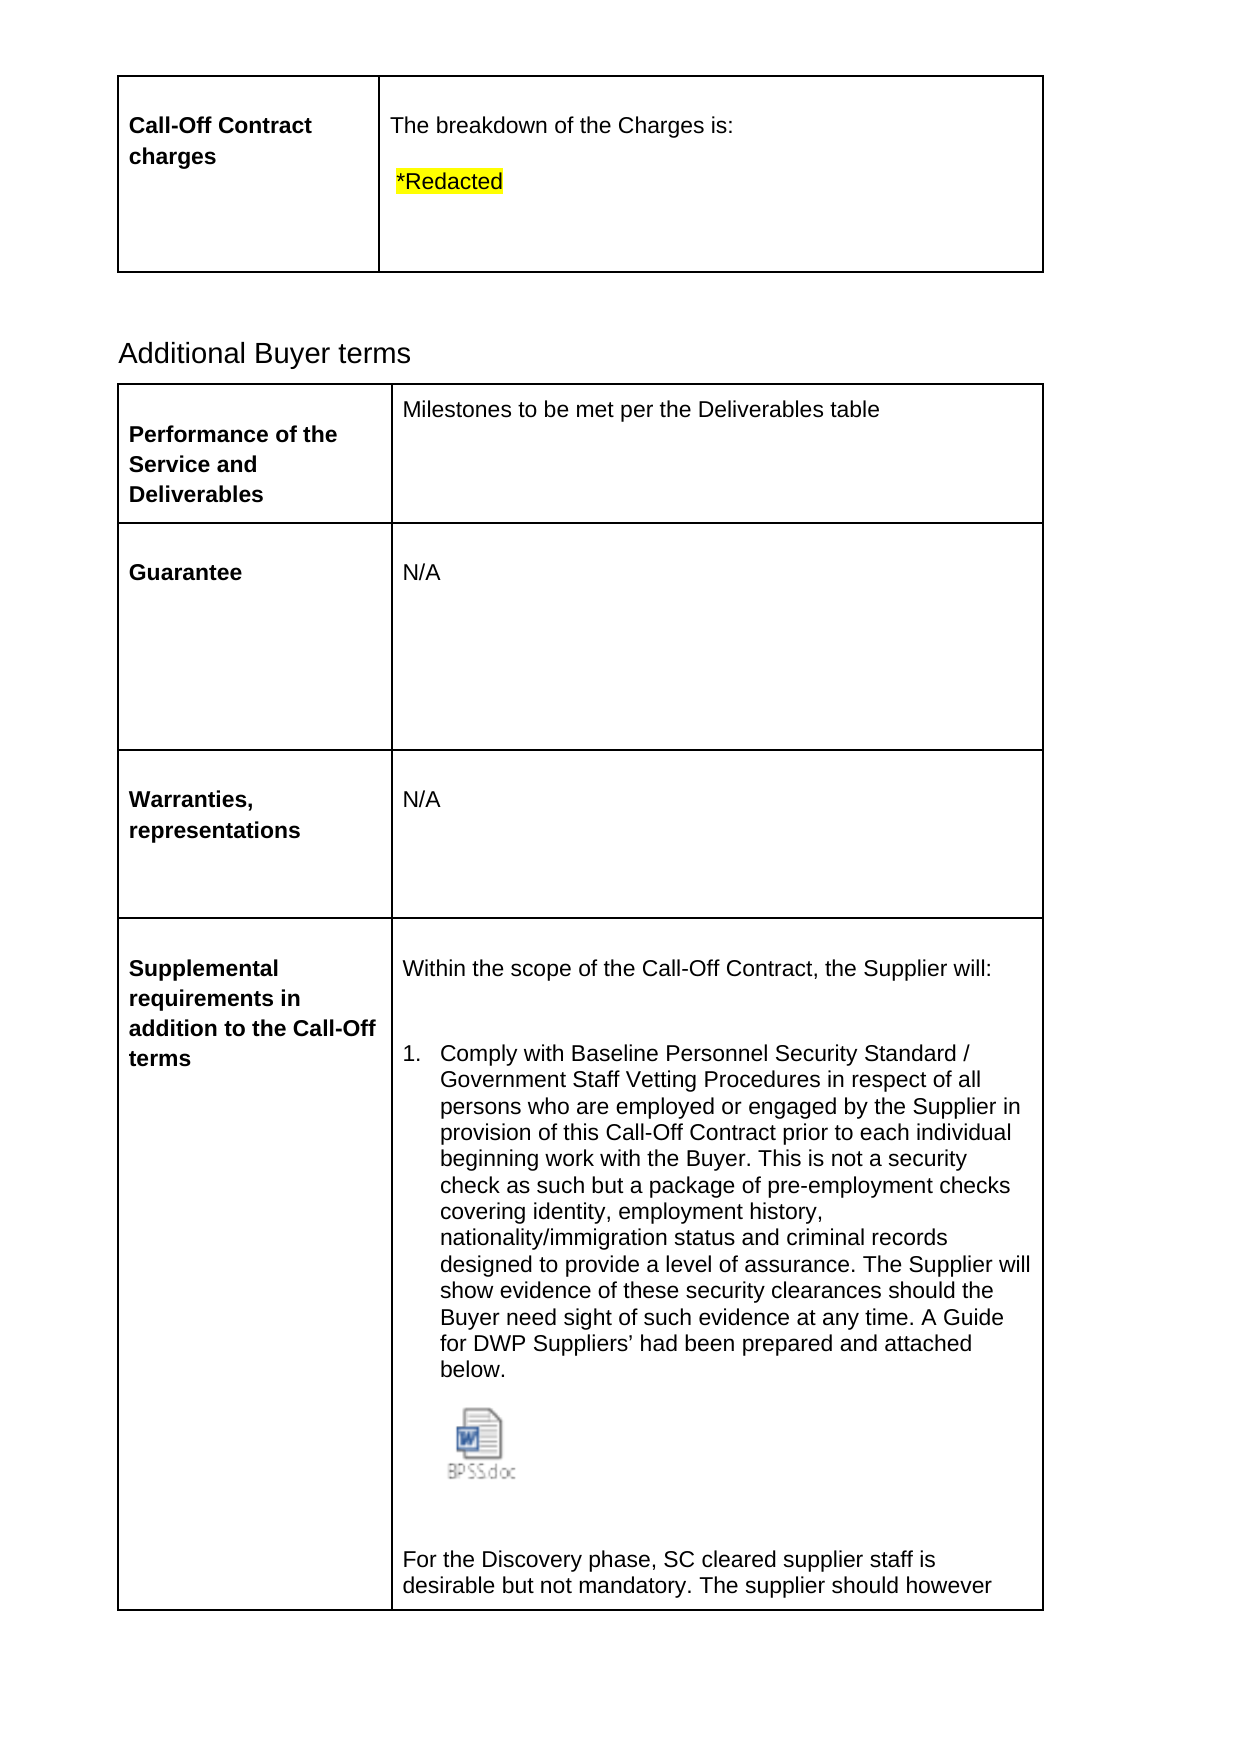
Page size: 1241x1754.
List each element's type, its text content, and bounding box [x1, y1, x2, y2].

table_cell Warranties, representations [119, 751, 391, 917]
table_header Milestones to be met per the Deliverables table [393, 385, 1042, 522]
table_cell Guarantee [119, 524, 391, 749]
table_cell Within the scope of the Call-Off Contract, the Supplier will: Comply with Baseline Personnel Security Standard / Government Staff Vetting Procedures in respect of all persons who are employed or engaged by the Supplier in provision of this Call-Off Contract prior to each individual beginning work with the Buyer. This is not a security check as such but a package of pre-employment checks covering identity, employment history, nationality/immigration status and criminal records designed to provide a level of assurance. The Supplier will show evidence of these security clearances should the Buyer need sight of such evidence at any time. A Guide for DWP Suppliers’ had been prepared and attached below. For the Discovery phase, SC cleared supplier staff is desirable but not mandatory. The supplier should however [393, 919, 1042, 1609]
table_cell The breakdown of the Charges is: *Redacted [380, 77, 1042, 271]
table_cell Call-Off Contract charges [119, 77, 378, 271]
table_cell N/A [393, 524, 1042, 749]
table_header Performance of the Service and Deliverables [119, 385, 391, 522]
table_cell N/A [393, 751, 1042, 917]
table_cell Supplemental requirements in addition to the Call-Off terms [119, 919, 391, 1609]
subtitle Additional Buyer terms [118, 336, 1122, 370]
